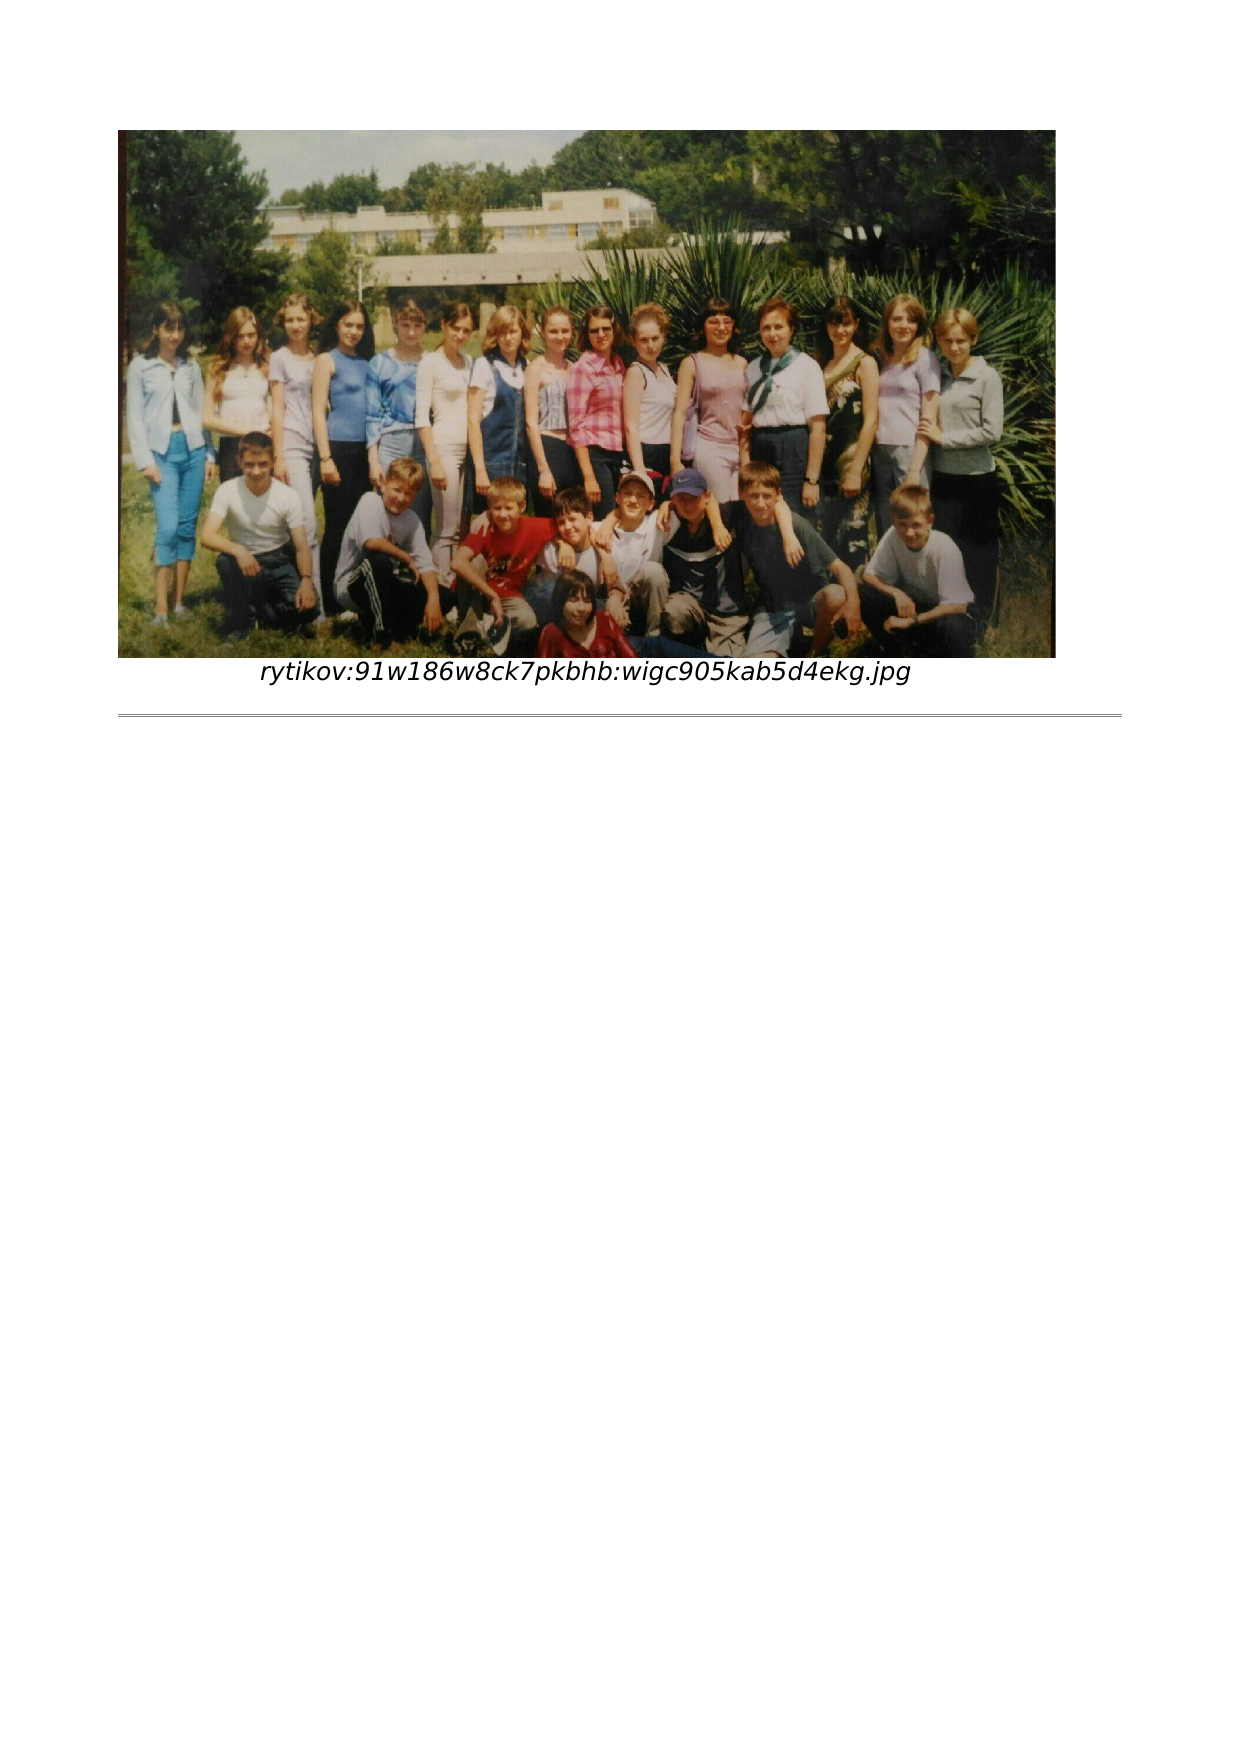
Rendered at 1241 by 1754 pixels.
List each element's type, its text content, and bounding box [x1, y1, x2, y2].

picture [118, 130, 1056, 658]
text rytikov:91w186w8ck7pkbhb:wigc905kab5d4ekg.jpg [118, 658, 1056, 687]
